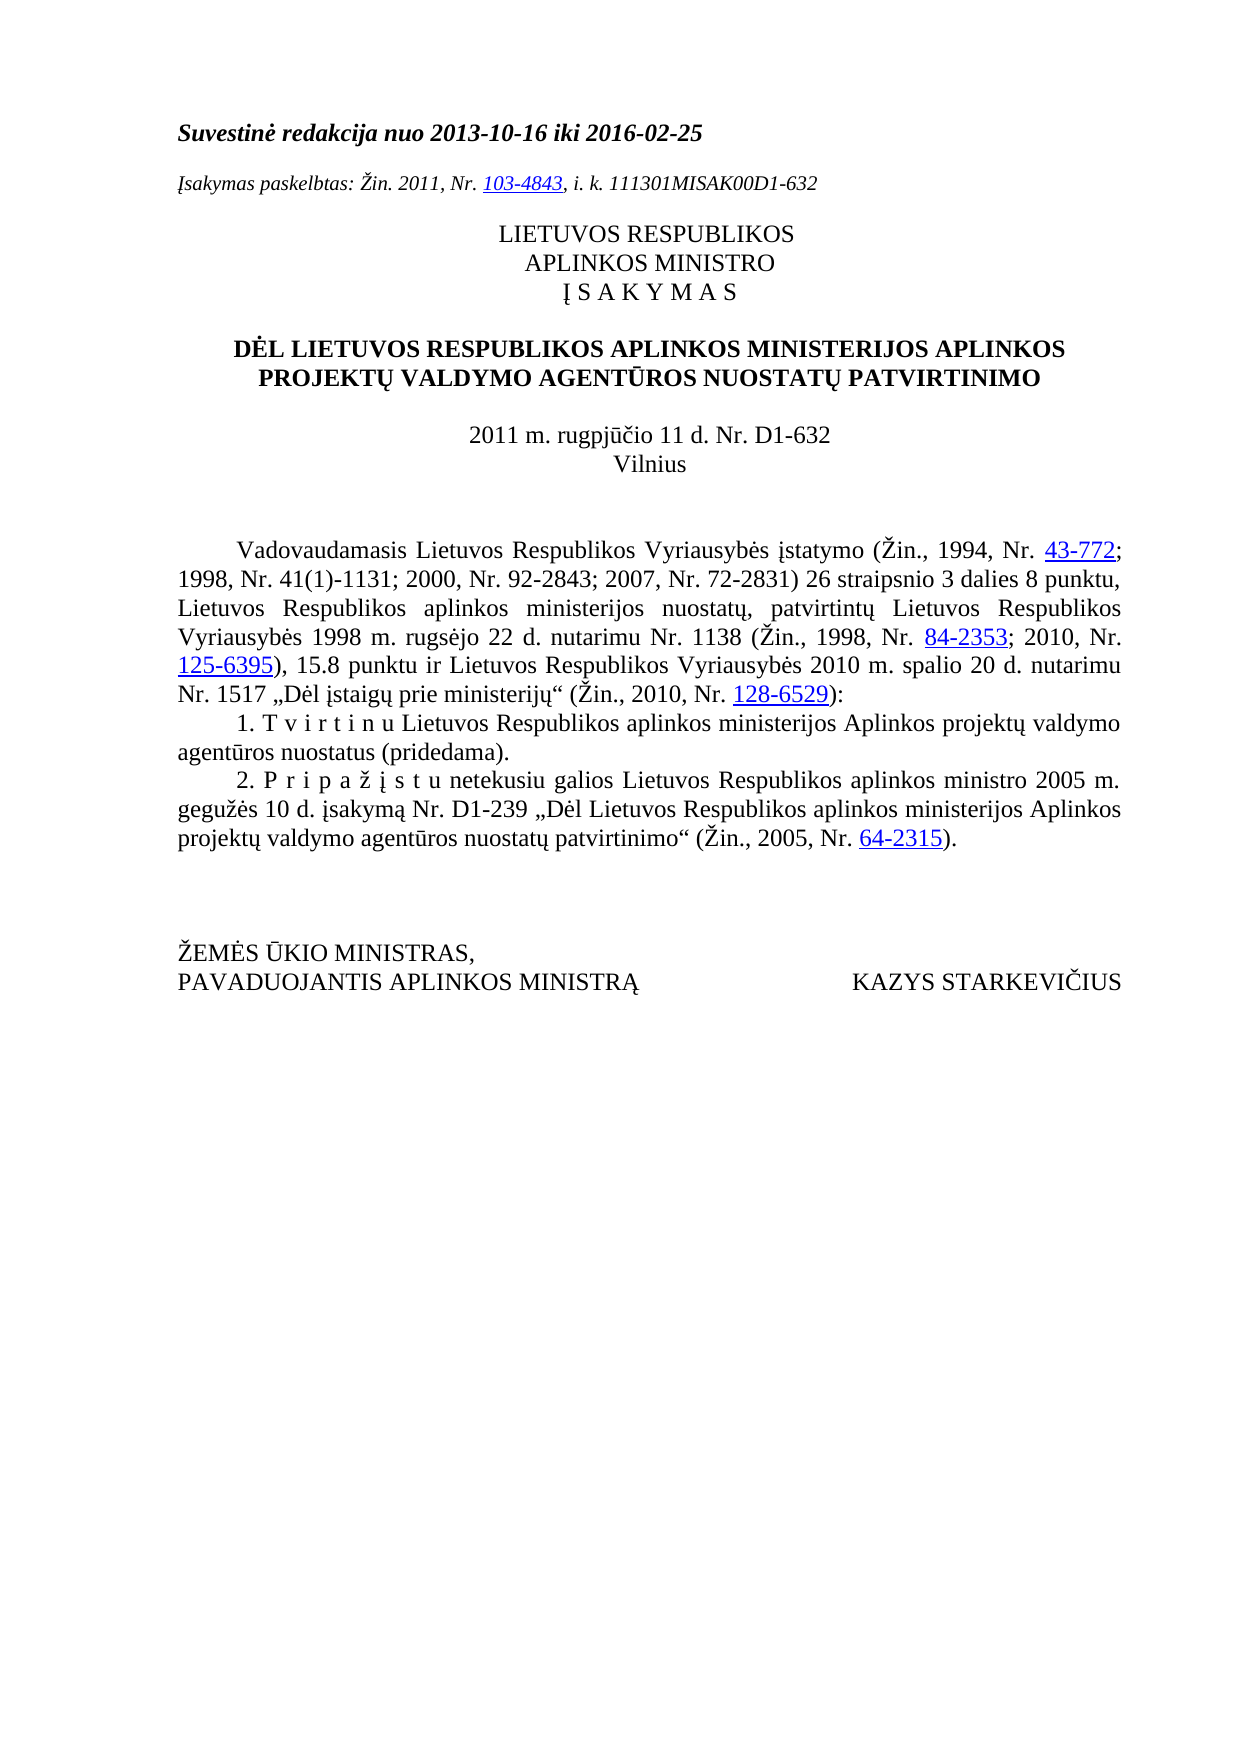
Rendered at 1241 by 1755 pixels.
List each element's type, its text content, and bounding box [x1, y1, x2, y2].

text Įsakymas paskelbtas: Žin. 2011, Nr. 103-4843, i. k. 111301MISAK00D1-632 [177, 171, 1122, 195]
text pavaduojantis aplinkos ministrą Kazys Starkevičius [177, 967, 1122, 995]
text Į S A K Y M A S [177, 277, 1122, 305]
text LIETUVOS RESPUBLIKOS [177, 219, 1122, 248]
text Žemės ūkio ministras, [177, 938, 1122, 967]
text 1. T v i r t i n u Lietuvos Respublikos aplinkos ministerijos Aplinkos projektų valdymo agentūros nuostatus (pridedama). [177, 708, 1122, 765]
text Vilnius [177, 449, 1122, 478]
text Suvestinė redakcija nuo 2013-10-16 iki 2016-02-25 [177, 118, 1122, 147]
text DĖL LIETUVOS RESPUBLIKOS APLINKOS MINISTERIJOS APLINKOS PROJEKTŲ VALDYMO AGENTŪROS NUOSTATŲ PATVIRTINIMO [177, 334, 1122, 392]
text 2. P r i p a ž į s t u netekusiu galios Lietuvos Respublikos aplinkos ministro 2005 m. gegužės 10 d. įsakymą Nr. D1-239 „Dėl Lietuvos Respublikos aplinkos ministerijos Aplinkos projektų valdymo agentūros nuostatų patvirtinimo“ (Žin., 2005, Nr. 64-2315). [177, 765, 1122, 852]
text APLINKOS MINISTRO [177, 248, 1122, 277]
text Vadovaudamasis Lietuvos Respublikos Vyriausybės įstatymo (Žin., 1994, Nr. 43-772; 1998, Nr. 41(1)-1131; 2000, Nr. 92-2843; 2007, Nr. 72-2831) 26 straipsnio 3 dalies 8 punktu, Lietuvos Respublikos aplinkos ministerijos nuostatų, patvirtintų Lietuvos Respublikos Vyriausybės 1998 m. rugsėjo 22 d. nutarimu Nr. 1138 (Žin., 1998, Nr. 84-2353; 2010, Nr. 125-6395), 15.8 punktu ir Lietuvos Respublikos Vyriausybės 2010 m. spalio 20 d. nutarimu Nr. 1517 „Dėl įstaigų prie ministerijų“ (Žin., 2010, Nr. 128-6529): [177, 535, 1122, 708]
text 2011 m. rugpjūčio 11 d. Nr. D1-632 [177, 420, 1122, 449]
